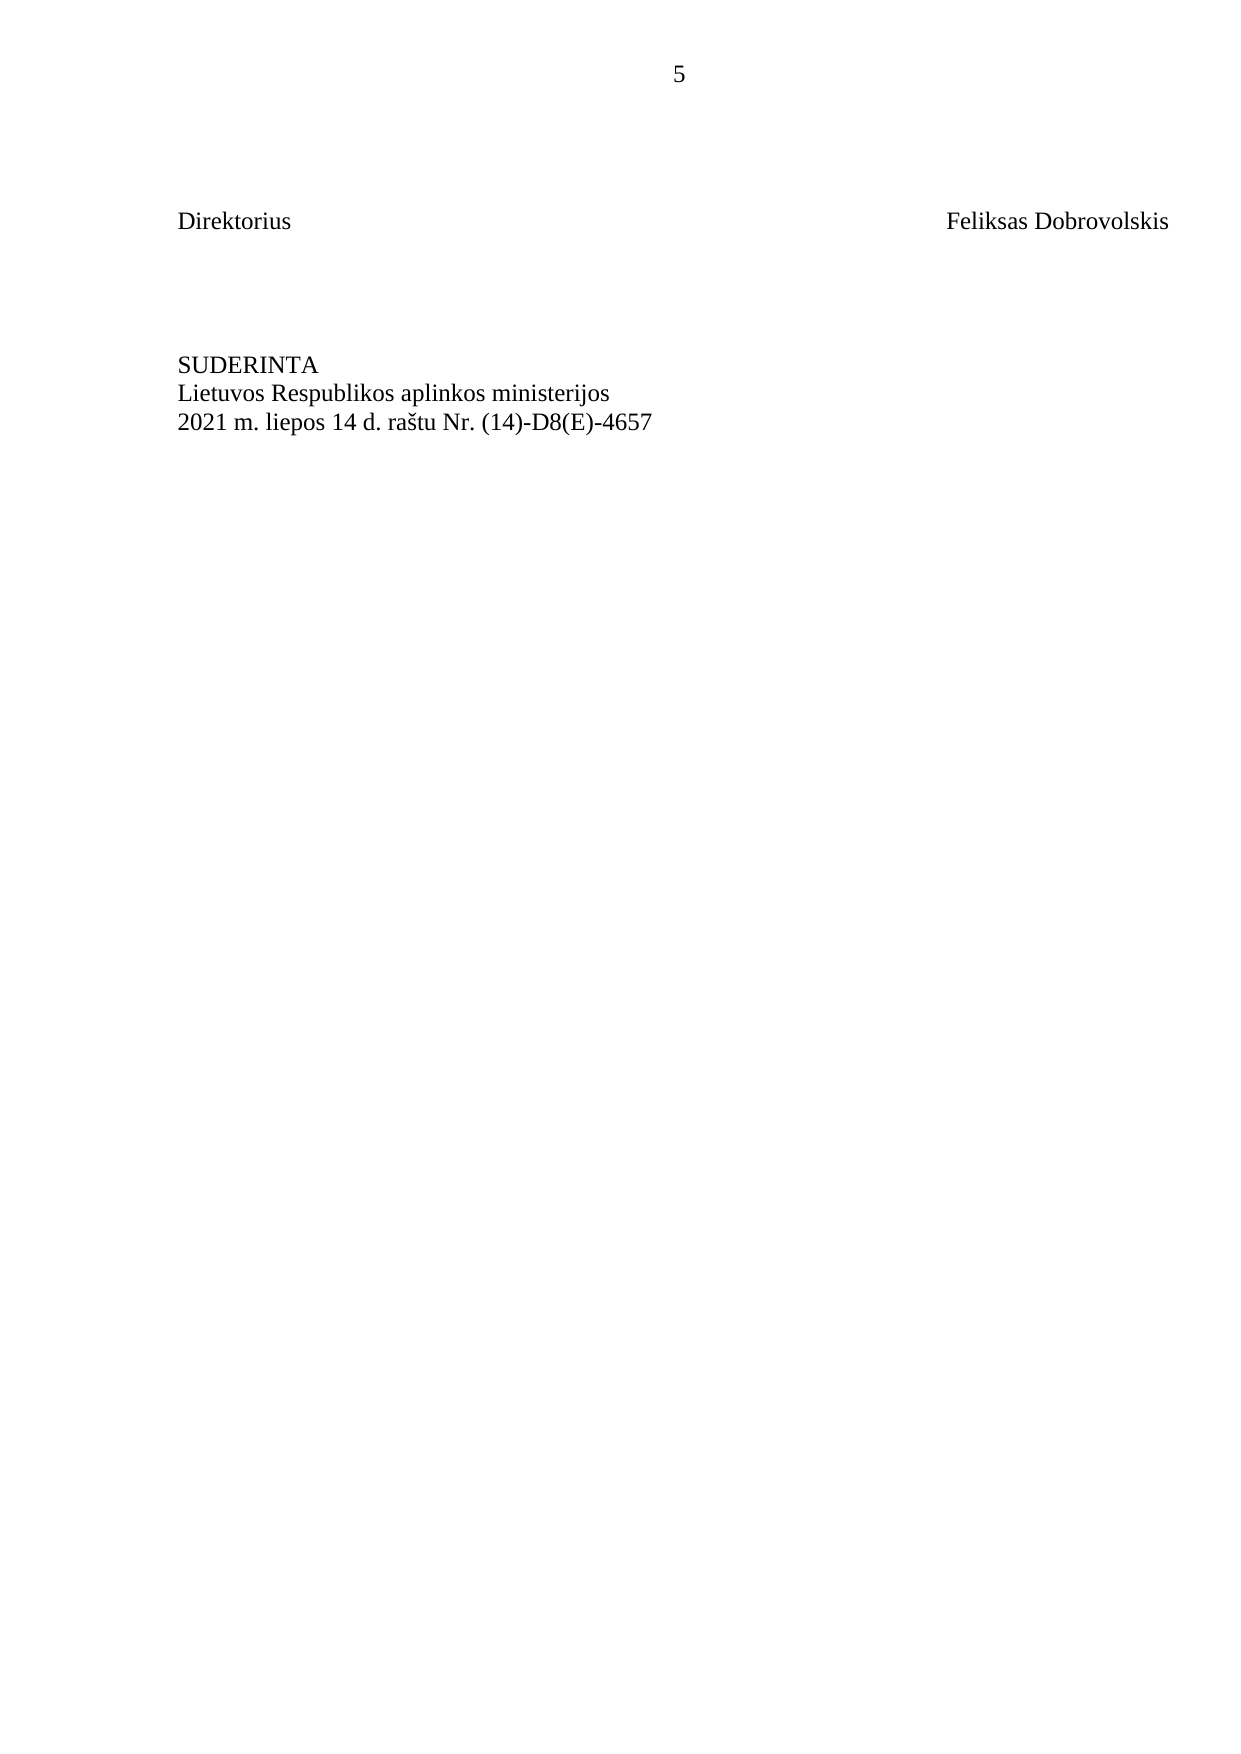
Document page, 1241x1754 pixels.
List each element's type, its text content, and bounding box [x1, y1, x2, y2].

text Lietuvos Respublikos aplinkos ministerijos [177, 378, 1181, 407]
text Direktorius Feliksas Dobrovolskis [177, 206, 1181, 235]
text SUDERINTA [177, 350, 1181, 378]
text 2021 m. liepos 14 d. raštu Nr. (14)-D8(E)-4657 [177, 407, 1181, 436]
